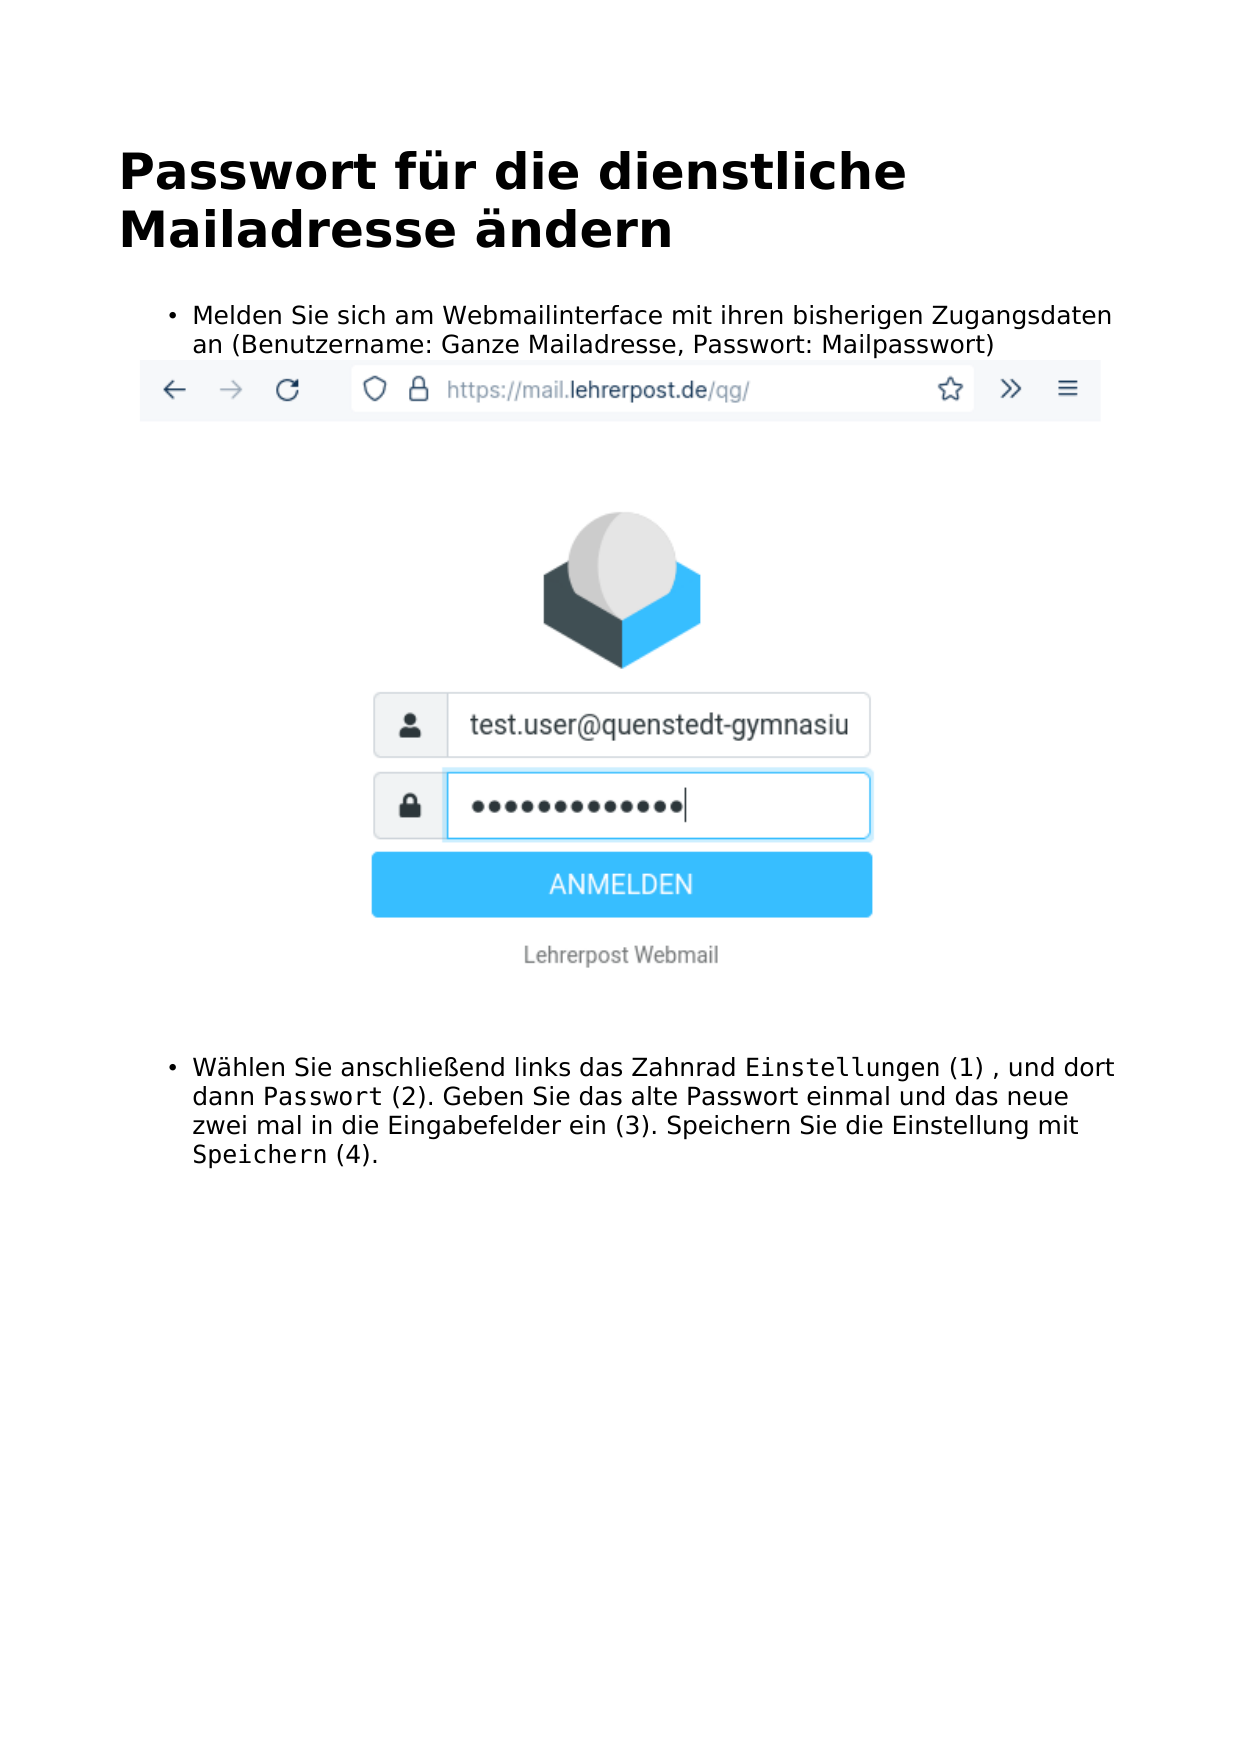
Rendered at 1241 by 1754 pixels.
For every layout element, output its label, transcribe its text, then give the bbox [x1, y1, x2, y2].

picture [139, 360, 1101, 982]
subtitle Passwort für die dienstliche Mailadresse ändern [118, 143, 1122, 259]
list Wählen Sie anschließend links das Zahnrad Einstellungen (1) , und dort dann Passwort (2). Geben Sie das alte Passwort einmal und das neue zwei mal in die Eingabefelder ein (3). Speichern Sie die Einstellung mit Speichern (4). [177, 1053, 1122, 1169]
list Melden Sie sich am Webmailinterface mit ihren bisherigen Zugangsdaten an (Benutzername: Ganze Mailadresse, Passwort: Mailpasswort) [177, 302, 1122, 360]
